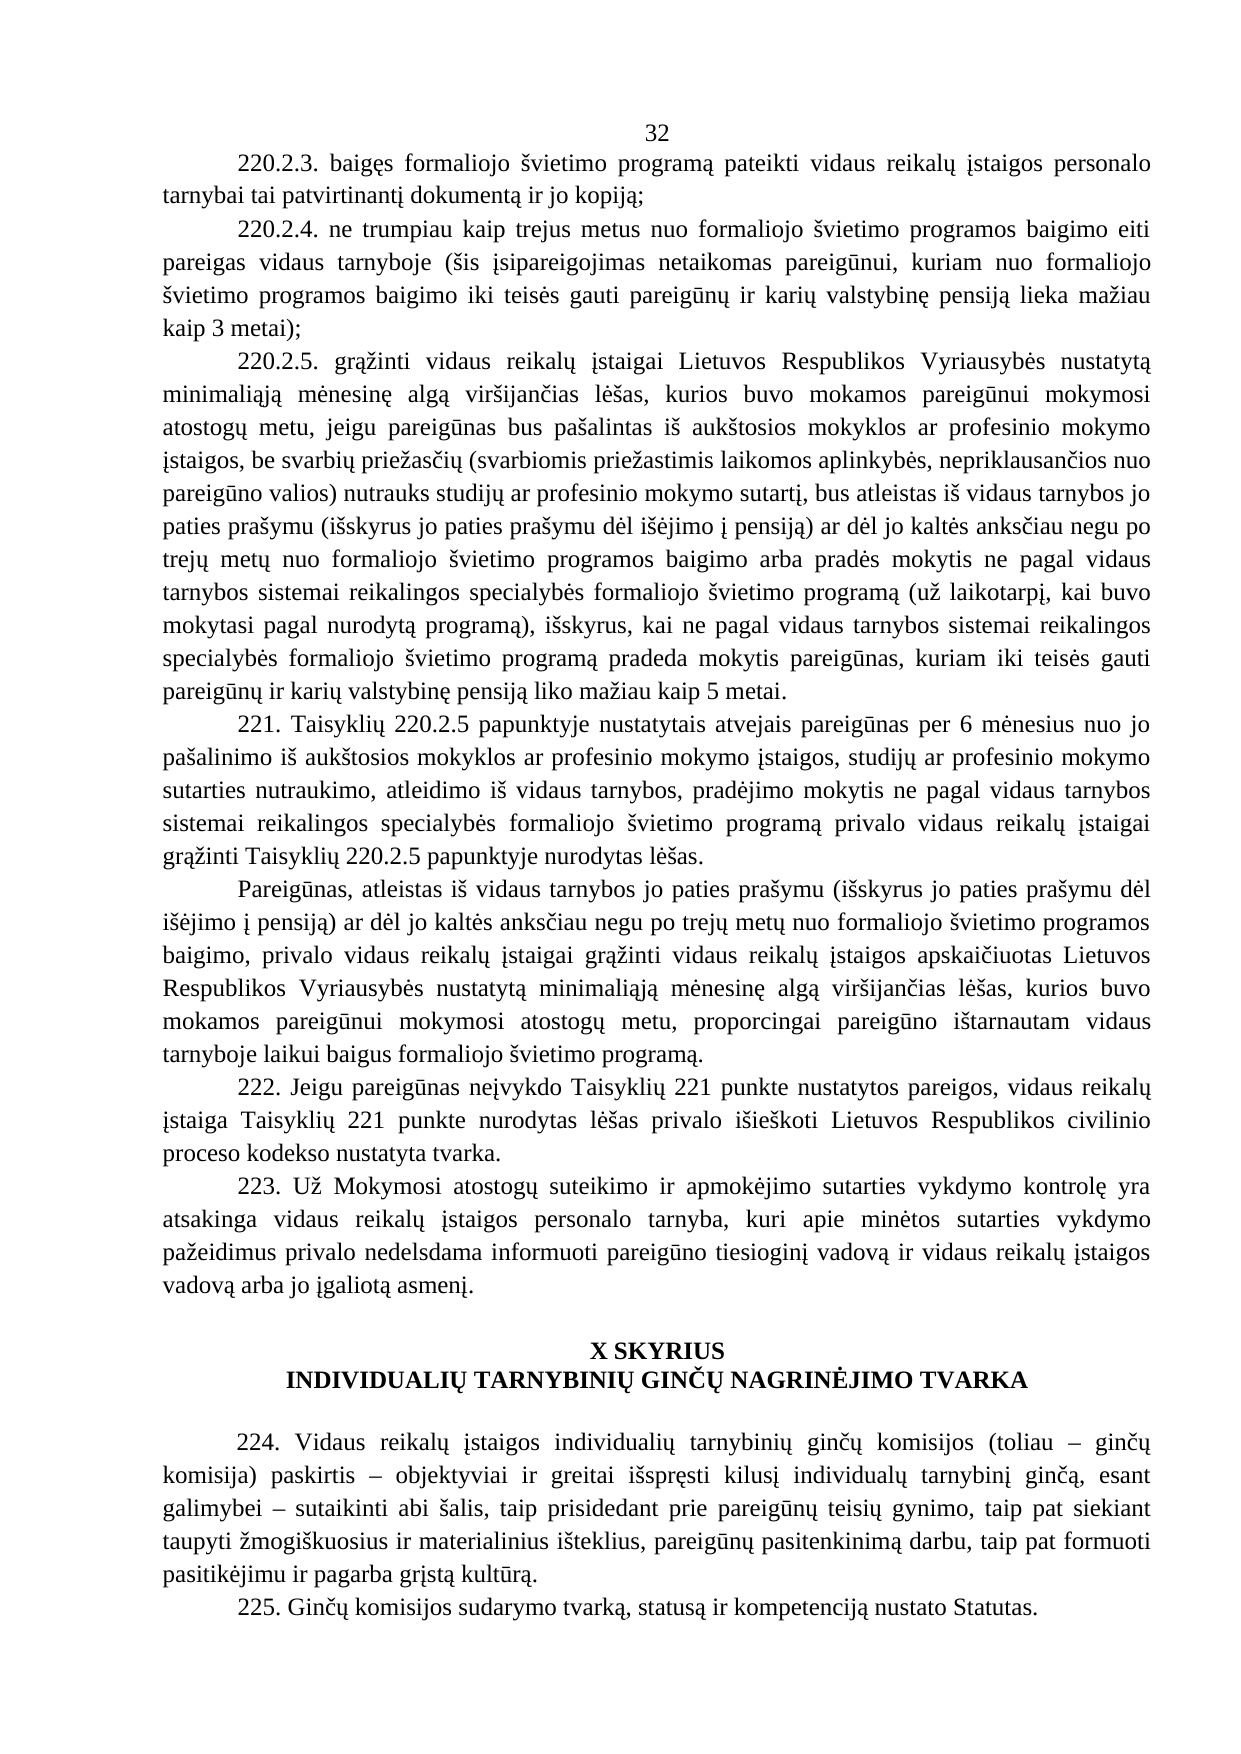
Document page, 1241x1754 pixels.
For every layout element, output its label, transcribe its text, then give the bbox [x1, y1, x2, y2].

text 220.2.5. grąžinti vidaus reikalų įstaigai Lietuvos Respublikos Vyriausybės nustatytą minimaliąją mėnesinę algą viršijančias lėšas, kurios buvo mokamos pareigūnui mokymosi atostogų metu, jeigu pareigūnas bus pašalintas iš aukštosios mokyklos ar profesinio mokymo įstaigos, be svarbių priežasčių (svarbiomis priežastimis laikomos aplinkybės, nepriklausančios nuo pareigūno valios) nutrauks studijų ar profesinio mokymo sutartį, bus atleistas iš vidaus tarnybos jo paties prašymu (išskyrus jo paties prašymu dėl išėjimo į pensiją) ar dėl jo kaltės anksčiau negu po trejų metų nuo formaliojo švietimo programos baigimo arba pradės mokytis ne pagal vidaus tarnybos sistemai reikalingos specialybės formaliojo švietimo programą (už laikotarpį, kai buvo mokytasi pagal nurodytą programą), išskyrus, kai ne pagal vidaus tarnybos sistemai reikalingos specialybės formaliojo švietimo programą pradeda mokytis pareigūnas, kuriam iki teisės gauti pareigūnų ir karių valstybinę pensiją liko mažiau kaip 5 metai. [162, 346, 1152, 705]
text Pareigūnas, atleistas iš vidaus tarnybos jo paties prašymu (išskyrus jo paties prašymu dėl išėjimo į pensiją) ar dėl jo kaltės anksčiau negu po trejų metų nuo formaliojo švietimo programos baigimo, privalo vidaus reikalų įstaigai grąžinti vidaus reikalų įstaigos apskaičiuotas Lietuvos Respublikos Vyriausybės nustatytą minimaliąją mėnesinę algą viršijančias lėšas, kurios buvo mokamos pareigūnui mokymosi atostogų metu, proporcingai pareigūno ištarnautam vidaus tarnyboje laikui baigus formaliojo švietimo programą. [162, 874, 1152, 1068]
text X SKYRIUS [162, 1336, 1152, 1365]
text 223. Už Mokymosi atostogų suteikimo ir apmokėjimo sutarties vykdymo kontrolę yra atsakinga vidaus reikalų įstaigos personalo tarnyba, kuri apie minėtos sutarties vykdymo pažeidimus privalo nedelsdama informuoti pareigūno tiesioginį vadovą ir vidaus reikalų įstaigos vadovą arba jo įgaliotą asmenį. [162, 1171, 1152, 1299]
text 225. Ginčų komisijos sudarymo tvarką, statusą ir kompetenciją nustato Statutas. [162, 1592, 1152, 1621]
text 224. Vidaus reikalų įstaigos individualių tarnybinių ginčų komisijos (toliau – ginčų komisija) paskirtis – objektyviai ir greitai išspręsti kilusį individualų tarnybinį ginčą, esant galimybei – sutaikinti abi šalis, taip prisidedant prie pareigūnų teisių gynimo, taip pat siekiant taupyti žmogiškuosius ir materialinius išteklius, pareigūnų pasitenkinimą darbu, taip pat formuoti pasitikėjimu ir pagarba grįstą kultūrą. [162, 1427, 1152, 1588]
text 221. Taisyklių 220.2.5 papunktyje nustatytais atvejais pareigūnas per 6 mėnesius nuo jo pašalinimo iš aukštosios mokyklos ar profesinio mokymo įstaigos, studijų ar profesinio mokymo sutarties nutraukimo, atleidimo iš vidaus tarnybos, pradėjimo mokytis ne pagal vidaus tarnybos sistemai reikalingos specialybės formaliojo švietimo programą privalo vidaus reikalų įstaigai grąžinti Taisyklių 220.2.5 papunktyje nurodytas lėšas. [162, 709, 1152, 870]
text 220.2.4. ne trumpiau kaip trejus metus nuo formaliojo švietimo programos baigimo eiti pareigas vidaus tarnyboje (šis įsipareigojimas netaikomas pareigūnui, kuriam nuo formaliojo švietimo programos baigimo iki teisės gauti pareigūnų ir karių valstybinę pensiją lieka mažiau kaip 3 metai); [162, 214, 1152, 341]
text 220.2.3. baigęs formaliojo švietimo programą pateikti vidaus reikalų įstaigos personalo tarnybai tai patvirtinantį dokumentą ir jo kopiją; [162, 148, 1152, 209]
text INDIVIDUALIŲ TARNYBINIŲ GINČŲ NAGRINĖJIMO TVARKA [162, 1365, 1152, 1394]
text 222. Jeigu pareigūnas neįvykdo Taisyklių 221 punkte nustatytos pareigos, vidaus reikalų įstaiga Taisyklių 221 punkte nurodytas lėšas privalo išieškoti Lietuvos Respublikos civilinio proceso kodekso nustatyta tvarka. [162, 1072, 1152, 1167]
